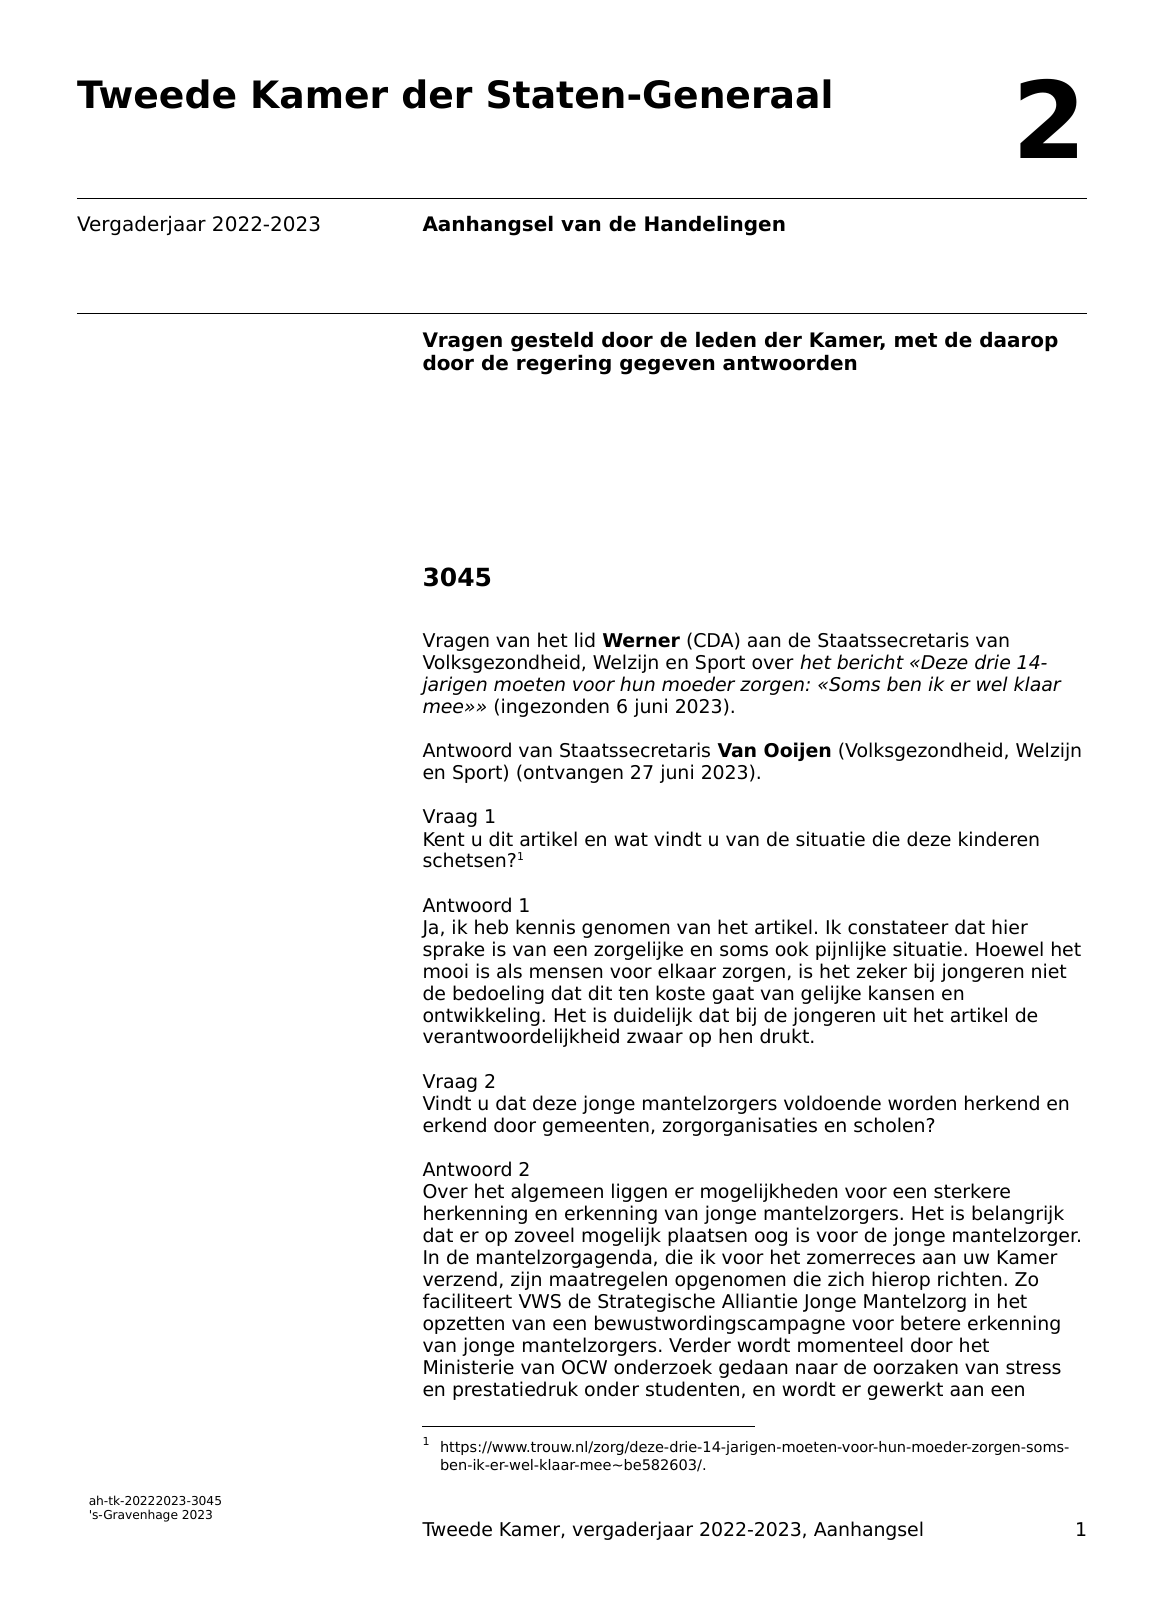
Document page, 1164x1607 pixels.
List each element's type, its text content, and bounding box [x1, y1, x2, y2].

text Antwoord 2 [422, 1159, 1087, 1181]
text Antwoord van Staatssecretaris Van Ooijen (Volksgezondheid, Welzijn en Sport) (ontvangen 27 juni 2023). [422, 740, 1087, 784]
text Kent u dit artikel en wat vindt u van de situatie die deze kinderen schetsen? [422, 828, 1087, 872]
table_cell Aanhangsel van de Handelingen [422, 199, 1087, 313]
text https://www.trouw.nl/zorg/deze-drie-14-jarigen-moeten-voor-hun-moeder-zorgen-soms-ben-ik-er-wel-klaar-mee~be582603/. [422, 1435, 1087, 1474]
text Vraag 2 [422, 1071, 1087, 1093]
text Antwoord 1 [422, 894, 1087, 917]
text Ja, ik heb kennis genomen van het artikel. Ik constateer dat hier sprake is van een zorgelijke en soms ook pijnlijke situatie. Hoewel het mooi is als mensen voor elkaar zorgen, is het zeker bij jongeren niet de bedoeling dat dit ten koste gaat van gelijke kansen en ontwikkeling. Het is duidelijk dat bij de jongeren uit het artikel de verantwoordelijkheid zwaar op hen drukt. [422, 917, 1087, 1048]
table_header 2 [886, 59, 1087, 198]
table_cell [77, 314, 422, 375]
table_cell Vragen gesteld door de leden der Kamer, met de daarop door de regering gegeven antwoorden [422, 314, 1087, 375]
table_cell Vergaderjaar 2022-2023 [77, 199, 422, 313]
text Vraag 1 [422, 806, 1087, 828]
text Vragen van het lid Werner (CDA) aan de Staatssecretaris van Volksgezondheid, Welzijn en Sport over het bericht «Deze drie 14-jarigen moeten voor hun moeder zorgen: «Soms ben ik er wel klaar mee»» (ingezonden 6 juni 2023). [422, 630, 1087, 718]
table_header Tweede Kamer der Staten-Generaal [77, 59, 886, 198]
text 's-Gravenhage 2023 [88, 1508, 323, 1522]
text Vindt u dat deze jonge mantelzorgers voldoende worden herkend en erkend door gemeenten, zorgorganisaties en scholen? [422, 1093, 1087, 1137]
text Over het algemeen liggen er mogelijkheden voor een sterkere herkenning en erkenning van jonge mantelzorgers. Het is belangrijk dat er op zoveel mogelijk plaatsen oog is voor de jonge mantelzorger. In de mantelzorgagenda, die ik voor het zomerreces aan uw Kamer verzend, zijn maatregelen opgenomen die zich hierop richten. Zo faciliteert VWS de Strategische Alliantie Jonge Mantelzorg in het opzetten van een bewustwordingscampagne voor betere erkenning van jonge mantelzorgers. Verder wordt momenteel door het Ministerie van OCW onderzoek gedaan naar de oorzaken van stress en prestatiedruk onder studenten, en wordt er gewerkt aan een [422, 1181, 1087, 1401]
text 3045 [422, 563, 1087, 592]
text ah-tk-20222023-3045 [88, 1494, 323, 1508]
